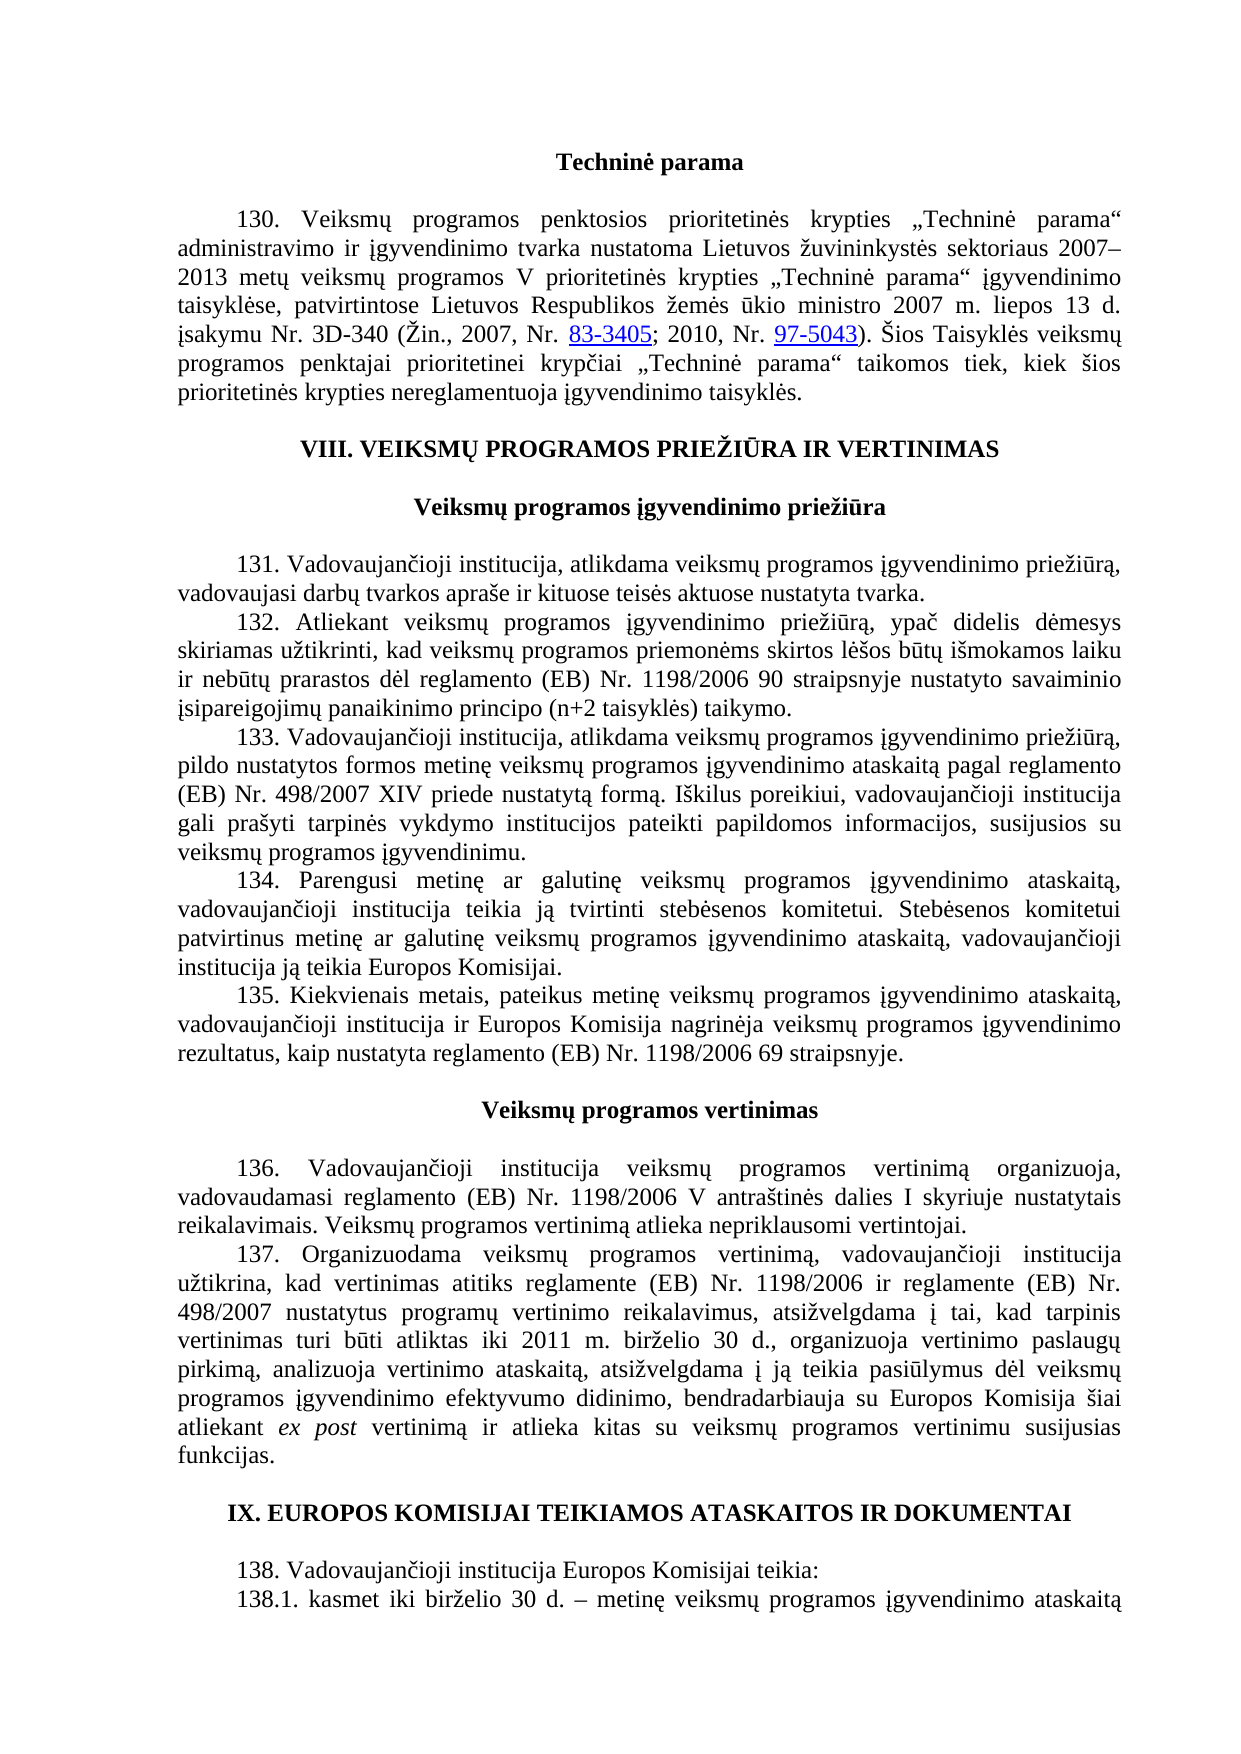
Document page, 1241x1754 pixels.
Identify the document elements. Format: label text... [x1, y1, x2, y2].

text 136. Vadovaujančioji institucija veiksmų programos vertinimą organizuoja, vadovaudamasi reglamento (EB) Nr. 1198/2006 V antraštinės dalies I skyriuje nustatytais reikalavimais. Veiksmų programos vertinimą atlieka nepriklausomi vertintojai. [177, 1153, 1122, 1239]
text 134. Parengusi metinę ar galutinę veiksmų programos įgyvendinimo ataskaitą, vadovaujančioji institucija teikia ją tvirtinti stebėsenos komitetui. Stebėsenos komitetui patvirtinus metinę ar galutinę veiksmų programos įgyvendinimo ataskaitą, vadovaujančioji institucija ją teikia Europos Komisijai. [177, 866, 1122, 981]
text Veiksmų programos įgyvendinimo priežiūra [177, 492, 1122, 521]
text 137. Organizuodama veiksmų programos vertinimą, vadovaujančioji institucija užtikrina, kad vertinimas atitiks reglamente (EB) Nr. 1198/2006 ir reglamente (EB) Nr. 498/2007 nustatytus programų vertinimo reikalavimus, atsižvelgdama į tai, kad tarpinis vertinimas turi būti atliktas iki 2011 m. birželio 30 d., organizuoja vertinimo paslaugų pirkimą, analizuoja vertinimo ataskaitą, atsižvelgdama į ją teikia pasiūlymus dėl veiksmų programos įgyvendinimo efektyvumo didinimo, bendradarbiauja su Europos Komisija šiai atliekant ex post vertinimą ir atlieka kitas su veiksmų programos vertinimu susijusias funkcijas. [177, 1239, 1122, 1469]
text Techninė parama [177, 147, 1122, 176]
text 130. Veiksmų programos penktosios prioritetinės krypties „Techninė parama“ administravimo ir įgyvendinimo tvarka nustatoma Lietuvos žuvininkystės sektoriaus 2007–2013 metų veiksmų programos V prioritetinės krypties „Techninė parama“ įgyvendinimo taisyklėse, patvirtintose Lietuvos Respublikos žemės ūkio ministro 2007 m. liepos 13 d. įsakymu Nr. 3D-340 (Žin., 2007, Nr. 83-3405; 2010, Nr. 97-5043). Šios Taisyklės veiksmų programos penktajai prioritetinei krypčiai „Techninė parama“ taikomos tiek, kiek šios prioritetinės krypties nereglamentuoja įgyvendinimo taisyklės. [177, 204, 1122, 406]
text IX. Europos Komisijai teikiamos ataskaitos ir dokumentai [177, 1498, 1122, 1527]
text 135. Kiekvienais metais, pateikus metinę veiksmų programos įgyvendinimo ataskaitą, vadovaujančioji institucija ir Europos Komisija nagrinėja veiksmų programos įgyvendinimo rezultatus, kaip nustatyta reglamento (EB) Nr. 1198/2006 69 straipsnyje. [177, 981, 1122, 1067]
text 131. Vadovaujančioji institucija, atlikdama veiksmų programos įgyvendinimo priežiūrą, vadovaujasi darbų tvarkos apraše ir kituose teisės aktuose nustatyta tvarka. [177, 549, 1122, 607]
text 132. Atliekant veiksmų programos įgyvendinimo priežiūrą, ypač didelis dėmesys skiriamas užtikrinti, kad veiksmų programos priemonėms skirtos lėšos būtų išmokamos laiku ir nebūtų prarastos dėl reglamento (EB) Nr. 1198/2006 90 straipsnyje nustatyto savaiminio įsipareigojimų panaikinimo principo (n+2 taisyklės) taikymo. [177, 607, 1122, 722]
text 133. Vadovaujančioji institucija, atlikdama veiksmų programos įgyvendinimo priežiūrą, pildo nustatytos formos metinę veiksmų programos įgyvendinimo ataskaitą pagal reglamento (EB) Nr. 498/2007 XIV priede nustatytą formą. Iškilus poreikiui, vadovaujančioji institucija gali prašyti tarpinės vykdymo institucijos pateikti papildomos informacijos, susijusios su veiksmų programos įgyvendinimu. [177, 722, 1122, 866]
text 138. Vadovaujančioji institucija Europos Komisijai teikia: [177, 1556, 1122, 1584]
text VIII. VEIKSMŲ PROGRAMOS priežiūra ir vertinimas [177, 434, 1122, 463]
text 138.1. kasmet iki birželio 30 d. – metinę veiksmų programos įgyvendinimo ataskaitą [177, 1584, 1122, 1613]
text Veiksmų programos vertinimas [177, 1096, 1122, 1124]
